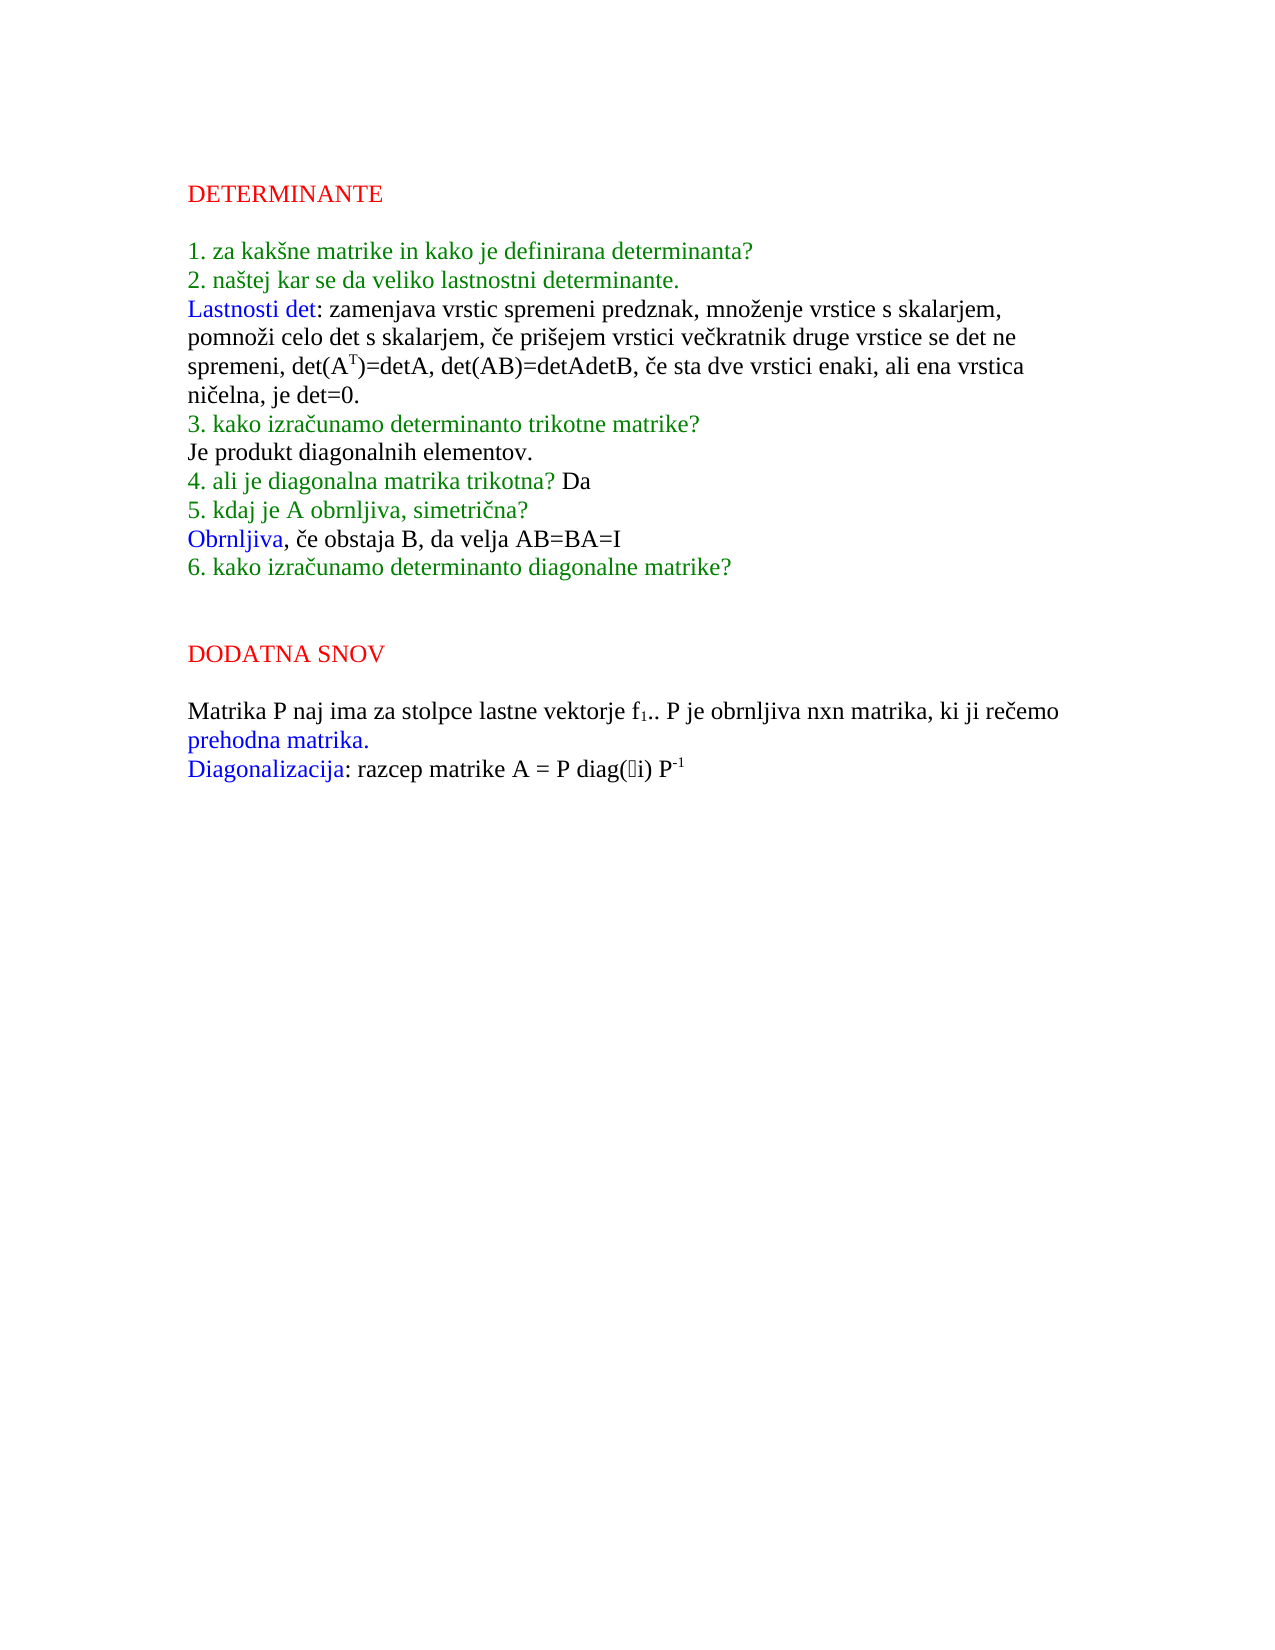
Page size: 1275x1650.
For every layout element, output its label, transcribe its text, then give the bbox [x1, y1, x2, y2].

text 3. kako izračunamo determinanto trikotne matrike? [187, 409, 1087, 437]
text DODATNA SNOV [187, 639, 1087, 667]
text Je produkt diagonalnih elementov. [187, 437, 1087, 466]
text 1. za kakšne matrike in kako je definirana determinanta? [187, 236, 1087, 265]
text 6. kako izračunamo determinanto diagonalne matrike? [187, 552, 1087, 581]
text DETERMINANTE [187, 179, 1087, 207]
text 5. kdaj je A obrnljiva, simetrična? [187, 495, 1087, 524]
text 2. naštej kar se da veliko lastnostni determinante. [187, 265, 1087, 294]
text Obrnljiva, če obstaja B, da velja AB=BA=I [187, 524, 1087, 552]
text Matrika P naj ima za stolpce lastne vektorje f1.. P je obrnljiva nxn matrika, ki ji rečemo prehodna matrika. [187, 696, 1087, 754]
text Lastnosti det: zamenjava vrstic spremeni predznak, množenje vrstice s skalarjem, pomnoži celo det s skalarjem, če prišejem vrstici večkratnik druge vrstice se det ne spremeni, det(AT)=detA, det(AB)=detAdetB, če sta dve vrstici enaki, ali ena vrstica ničelna, je det=0. [187, 294, 1087, 409]
text 4. ali je diagonalna matrika trikotna? Da [187, 466, 1087, 495]
text Diagonalizacija: razcep matrike A = P diag(i) P-1 [187, 754, 1087, 782]
